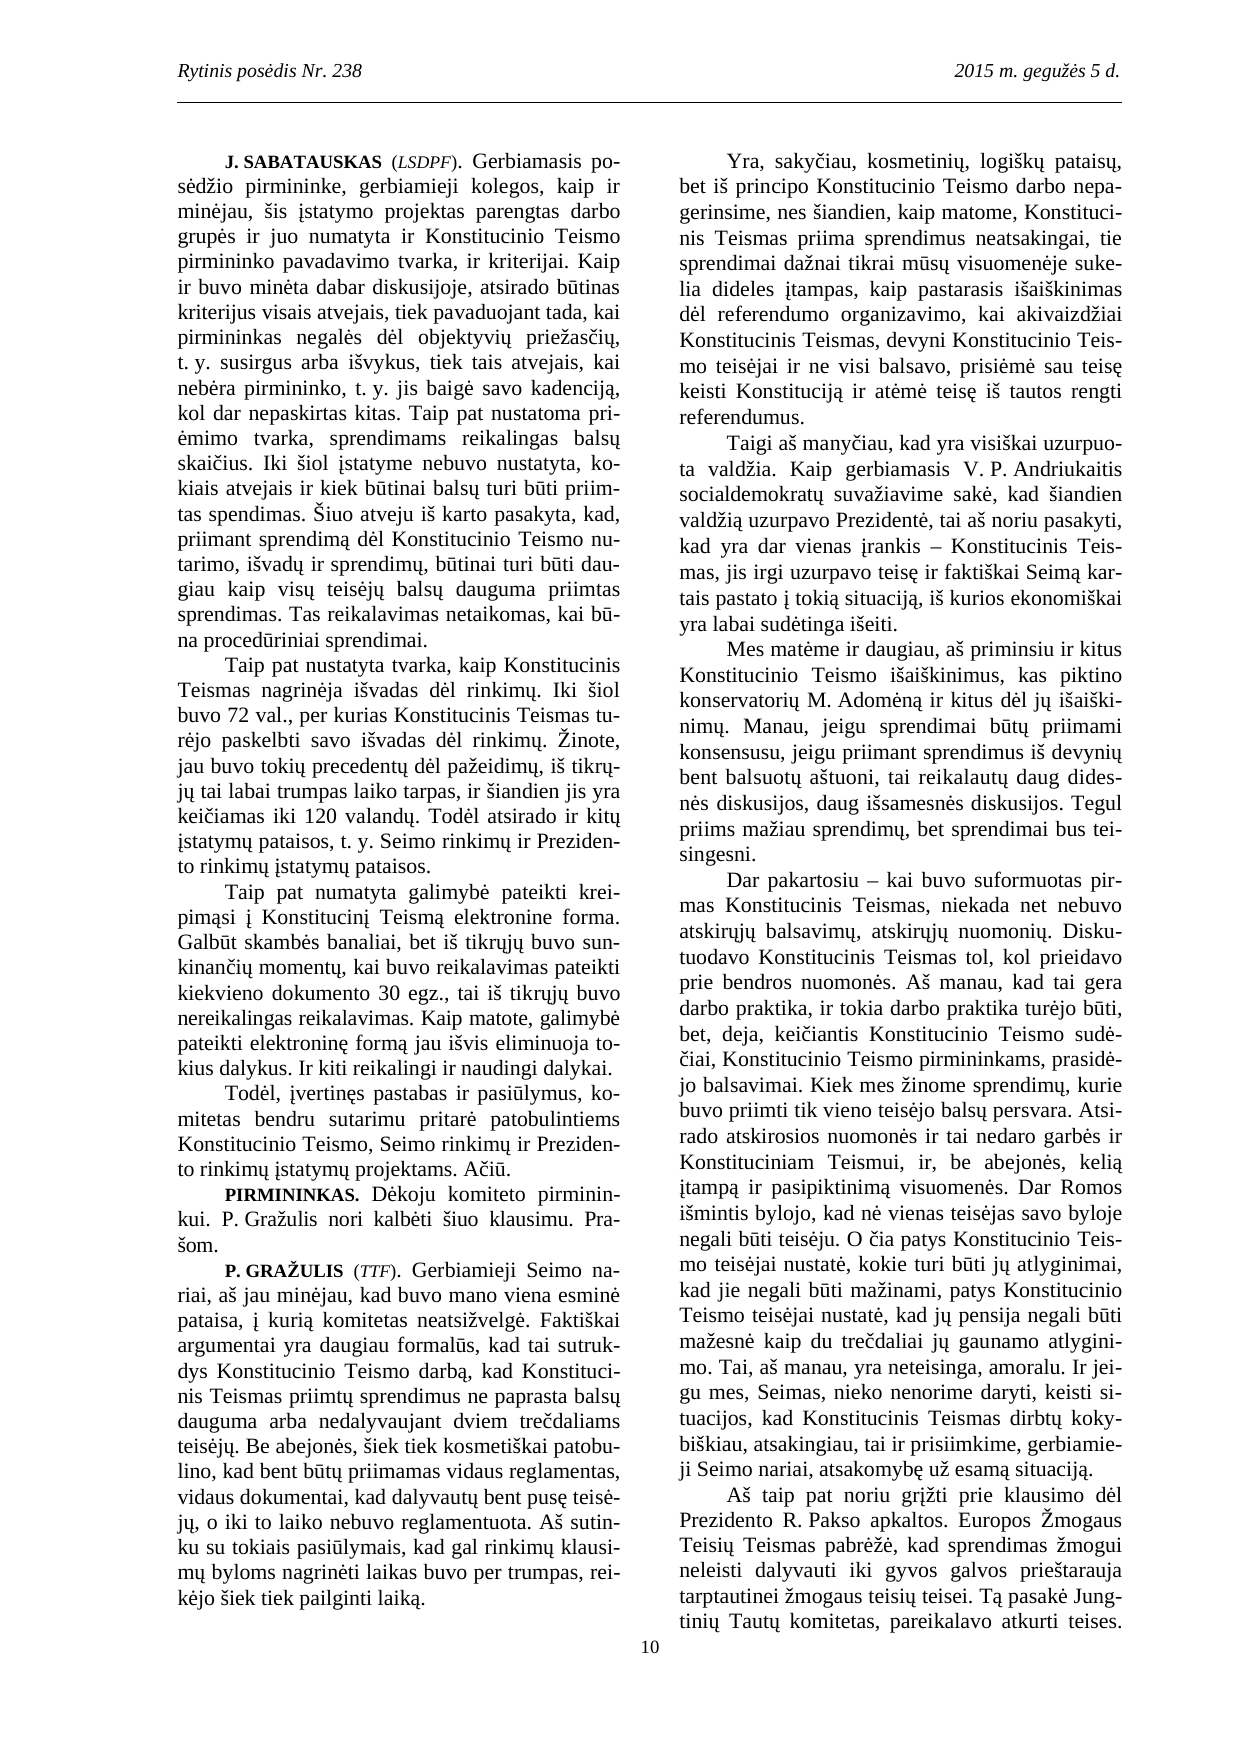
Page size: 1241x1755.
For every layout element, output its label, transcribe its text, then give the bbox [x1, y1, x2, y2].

text Yra, sa­ky­čiau, kos­me­ti­nių, lo­giš­kų pa­tai­sų, bet iš prin­ci­po Kon­sti­tu­ci­nio Teis­mo dar­bo ne­pa­ge­rin­si­me, nes šian­dien, kaip ma­to­me, Kon­sti­tu­ci­nis Teis­mas pri­ima spren­di­mus ne­at­sa­kin­gai, tie spren­di­mai daž­nai tik­rai mū­sų vi­suo­me­nė­je su­ke­lia di­de­les įtam­pas, kaip pas­ta­ra­sis iš­aiš­ki­ni­mas dėl re­fe­ren­du­mo or­ga­ni­za­vi­mo, kai aki­vaiz­džiai Kon­sti­tu­ci­nis Teis­mas, de­vy­ni Kon­sti­tu­ci­nio Teis­mo tei­sė­jai ir ne vi­si bal­sa­vo, pri­si­ė­mė sau tei­sę keis­ti Kon­sti­tu­ci­ją ir at­ėmė tei­sę iš tau­tos reng­ti re­fe­ren­du­mus. [679, 148, 1122, 429]
text Tai­gi aš ma­ny­čiau, kad yra vi­siš­kai uzur­puo­ta val­džia. Kaip ger­bia­ma­sis V. P. An­driu­kai­tis so­cial­de­mok­ra­tų su­va­žia­vi­me sa­kė, kad šian­dien val­džią uzur­pa­vo Pre­zi­den­tė, tai aš no­riu pa­sa­ky­ti, kad yra dar vie­nas įran­kis – Kon­sti­tu­ci­nis Teis­mas, jis ir­gi uzur­pa­vo tei­sę ir fak­tiš­kai Sei­mą kar­tais pa­sta­to į to­kią si­tu­a­ci­ją, iš ku­rios eko­no­miš­kai yra la­bai su­dė­tin­ga iš­ei­ti. [679, 429, 1122, 636]
text J. SABATAUSKAS (LSDPF). Ger­bia­ma­sis po­sė­džio pir­mi­nin­ke, ger­bia­mie­ji ko­le­gos, kaip ir mi­nė­jau, šis įsta­ty­mo pro­jek­tas pa­reng­tas dar­bo gru­pės ir juo nu­ma­ty­ta ir Kon­sti­tu­ci­nio Teis­mo pir­mi­nin­ko pa­va­da­vi­mo tvar­ka, ir kri­te­ri­jai. Kaip ir bu­vo mi­nė­ta da­bar dis­ku­si­jo­je, at­si­ra­do bū­ti­nas kri­te­ri­jus vi­sais at­ve­jais, tiek pa­va­duo­jant ta­da, kai pir­mi­nin­kas ne­ga­lės dėl ob­jek­ty­vių prie­žas­čių, t. y. su­sir­gus ar­ba iš­vy­kus, tiek tais at­ve­jais, kai ne­bė­ra pir­mi­nin­ko, t. y. jis bai­gė sa­vo ka­den­ci­ją, kol dar ne­pa­skir­tas ki­tas. Taip pat nu­sta­to­ma pri­ėmi­mo tvar­ka, spren­di­mams rei­ka­lin­gas bal­sų skai­čius. Iki šiol įsta­ty­me ne­bu­vo nu­sta­ty­ta, ko­kiais at­ve­jais ir kiek bū­ti­nai bal­sų tu­ri bū­ti pri­im­tas spen­di­mas. Šiuo at­ve­ju iš kar­to pa­sa­ky­ta, kad, pri­imant spren­di­mą dėl Kon­sti­tu­ci­nio Teis­mo nu­ta­ri­mo, iš­va­dų ir spren­di­mų, bū­ti­nai tu­ri bū­ti dau­giau kaip vi­sų tei­sė­jų bal­sų dau­gu­ma pri­im­tas spren­di­mas. Tas rei­ka­la­vi­mas ne­tai­ko­mas, kai bū­na pro­ce­dū­ri­niai spren­di­mai. [177, 148, 620, 652]
text Dar pa­kar­to­siu – kai bu­vo su­for­muo­tas pir­mas Kon­sti­tu­ci­nis Teis­mas, nie­ka­da net ne­bu­vo at­ski­rų­jų bal­sa­vi­mų, at­ski­rų­jų nuo­mo­nių. Dis­ku­tuo­da­vo Kon­sti­tu­ci­nis Teis­mas tol, kol pri­ei­da­vo prie ben­dros nuo­mo­nės. Aš ma­nau, kad tai ge­ra dar­bo prak­ti­ka, ir to­kia dar­bo prak­ti­ka tu­rė­jo bū­ti, bet, de­ja, kei­čian­tis Kon­sti­tu­ci­nio Teis­mo su­dė­čiai, Kon­sti­tu­ci­nio Teis­mo pir­mi­nin­kams, pra­si­dė­jo bal­sa­vi­mai. Kiek mes ži­no­me spren­di­mų, ku­rie bu­vo pri­im­ti tik vie­no tei­sė­jo bal­sų per­sva­ra. At­si­ra­do at­ski­ro­sios nuo­mo­nės ir tai ne­da­ro gar­bės ir Kon­sti­tu­ci­niam Teis­mui, ir, be abe­jo­nės, ke­lią įtam­pą ir pa­si­pik­ti­ni­mą vi­suo­me­nės. Dar Ro­mos iš­min­tis by­lo­jo, kad nė vie­nas tei­sė­jas sa­vo by­lo­je ne­ga­li bū­ti tei­sė­ju. O čia pa­tys Kon­sti­tu­ci­nio Teis­mo tei­sė­jai nu­sta­tė, ko­kie tu­ri bū­ti jų at­ly­gi­ni­mai, kad jie ne­ga­li bū­ti ma­ži­na­mi, pa­tys Kon­sti­tu­ci­nio Teis­mo tei­sė­jai nu­sta­tė, kad jų pen­si­ja ne­ga­li bū­ti ma­žes­nė kaip du treč­da­liai jų gau­na­mo at­ly­gi­ni­mo. Tai, aš ma­nau, yra ne­tei­sin­ga, amo­ra­lu. Ir jei­gu mes, Sei­mas, nie­ko ne­no­ri­me da­ry­ti, keis­ti si­tu­a­ci­jos, kad Kon­sti­tu­ci­nis Teis­mas dirb­tų ko­ky­biš­kiau, at­sa­kin­giau, tai ir pri­si­im­ki­me, ger­bia­mie­ji Sei­mo na­riai, at­sa­ko­my­bę už esa­mą si­tu­a­ci­ją. [679, 867, 1122, 1482]
text P. GRAŽULIS (TTF). Ger­bia­mie­ji Sei­mo na­riai, aš jau mi­nė­jau, kad bu­vo ma­no vie­na es­mi­nė pa­tai­sa, į ku­rią ko­mi­te­tas neat­si­žvel­gė. Fak­tiš­kai ar­gu­men­tai yra dau­giau for­ma­lūs, kad tai su­truk­dys Kon­sti­tu­ci­nio Teis­mo dar­bą, kad Kon­sti­tu­ci­nis Teis­mas pri­im­tų spren­di­mus ne pa­pras­ta bal­sų dau­gu­ma ar­ba ne­da­ly­vau­jant dviem treč­da­liams tei­sė­jų. Be abe­jo­nės, šiek tiek kos­me­tiš­kai pa­to­bu­li­no, kad bent bū­tų pri­ima­mas vi­daus reg­la­men­tas, vi­daus do­ku­men­tai, kad da­ly­vau­tų bent pu­sę tei­sė­jų, o iki to lai­ko ne­bu­vo reg­la­men­tuo­ta. Aš su­tin­ku su to­kiais pa­siū­ly­mais, kad gal rin­ki­mų klau­si­mų by­loms nag­ri­nė­ti lai­kas bu­vo per trum­pas, rei­kė­jo šiek tiek pail­gin­ti lai­ką. [177, 1257, 620, 1610]
text Mes ma­tė­me ir dau­giau, aš pri­min­siu ir ki­tus Kon­sti­tu­ci­nio Teis­mo iš­aiš­ki­ni­mus, kas pik­ti­no kon­ser­va­to­rių M. Ado­mė­ną ir ki­tus dėl jų iš­aiš­ki­ni­mų. Ma­nau, jei­gu spren­di­mai bū­tų pri­ima­mi kon­sen­su­su, jei­gu pri­imant spren­di­mus iš de­vy­nių bent bal­suo­tų aš­tuo­ni, tai rei­ka­lau­tų daug di­des­nės dis­ku­si­jos, daug iš­sa­mes­nės dis­ku­si­jos. Te­gul pri­ims ma­žiau spren­di­mų, bet spren­di­mai bus tei­sin­ges­ni. [679, 636, 1122, 867]
text Aš taip pat no­riu grįž­ti prie klau­si­mo dėl Pre­zi­den­to R. Pa­kso ap­kal­tos. Eu­ro­pos Žmo­gaus Tei­sių Teis­mas pa­brė­žė, kad spren­di­mas žmo­gui ne­leis­ti da­ly­vau­ti iki gy­vos gal­vos prieš­ta­rau­ja tarp­tau­ti­nei žmo­gaus tei­sių tei­sei. Tą pa­sa­kė Jung­ti­nių Tau­tų ko­mi­te­tas, pa­rei­ka­la­vo at­kur­ti tei­ses. [679, 1482, 1122, 1633]
text Taip pat nu­sta­ty­ta tvar­ka, kaip Kon­sti­tu­ci­nis Teis­mas nag­ri­nė­ja iš­va­das dėl rin­ki­mų. Iki šiol bu­vo 72 val., per ku­rias Kon­sti­tu­ci­nis Teis­mas tu­rė­jo pa­skelb­ti sa­vo iš­va­das dėl rin­ki­mų. Ži­no­te, jau bu­vo to­kių pre­ce­den­tų dėl pa­žei­di­mų, iš tik­rų­jų tai la­bai trum­pas lai­ko tar­pas, ir šian­dien jis yra kei­čia­mas iki 120 va­lan­dų. To­dėl at­si­ra­do ir ki­tų įsta­ty­mų pa­tai­sos, t. y. Sei­mo rin­ki­mų ir Pre­zi­den­to rin­ki­mų įsta­ty­mų pa­tai­sos. [177, 652, 620, 879]
text To­dėl, įver­ti­nęs pa­sta­bas ir pa­siū­ly­mus, ko­mi­te­tas ben­dru su­ta­ri­mu pri­ta­rė pa­to­bu­lin­tiems Kon­sti­tu­ci­nio Teis­mo, Sei­mo rin­ki­mų ir Pre­zi­den­to rin­ki­mų įsta­ty­mų pro­jek­tams. Ačiū. [177, 1080, 620, 1181]
text PIRMININKAS. Dė­ko­ju ko­mi­te­to pir­mi­nin­kui. P. Gra­žu­lis no­ri kal­bė­ti šiuo klau­si­mu. Pra­šom. [177, 1181, 620, 1257]
text Taip pat nu­ma­ty­ta ga­li­my­bė pa­teik­ti krei­pimą­si į Kon­sti­tu­ci­nį Teis­mą elek­tro­ni­ne for­ma. Gal­būt skam­bės ba­na­liai, bet iš tik­rų­jų bu­vo sun­ki­nan­čių mo­men­tų, kai bu­vo rei­ka­la­vi­mas pa­teik­ti kiek­vie­no do­ku­men­to 30 egz., tai iš tik­rų­jų bu­vo ne­rei­ka­lin­gas rei­ka­la­vi­mas. Kaip ma­to­te, ga­li­my­bė pa­teik­ti elek­tro­ni­nę for­mą jau iš­vis eli­mi­nuo­ja to­kius da­ly­kus. Ir ki­ti rei­ka­lin­gi ir nau­din­gi da­ly­kai. [177, 879, 620, 1080]
